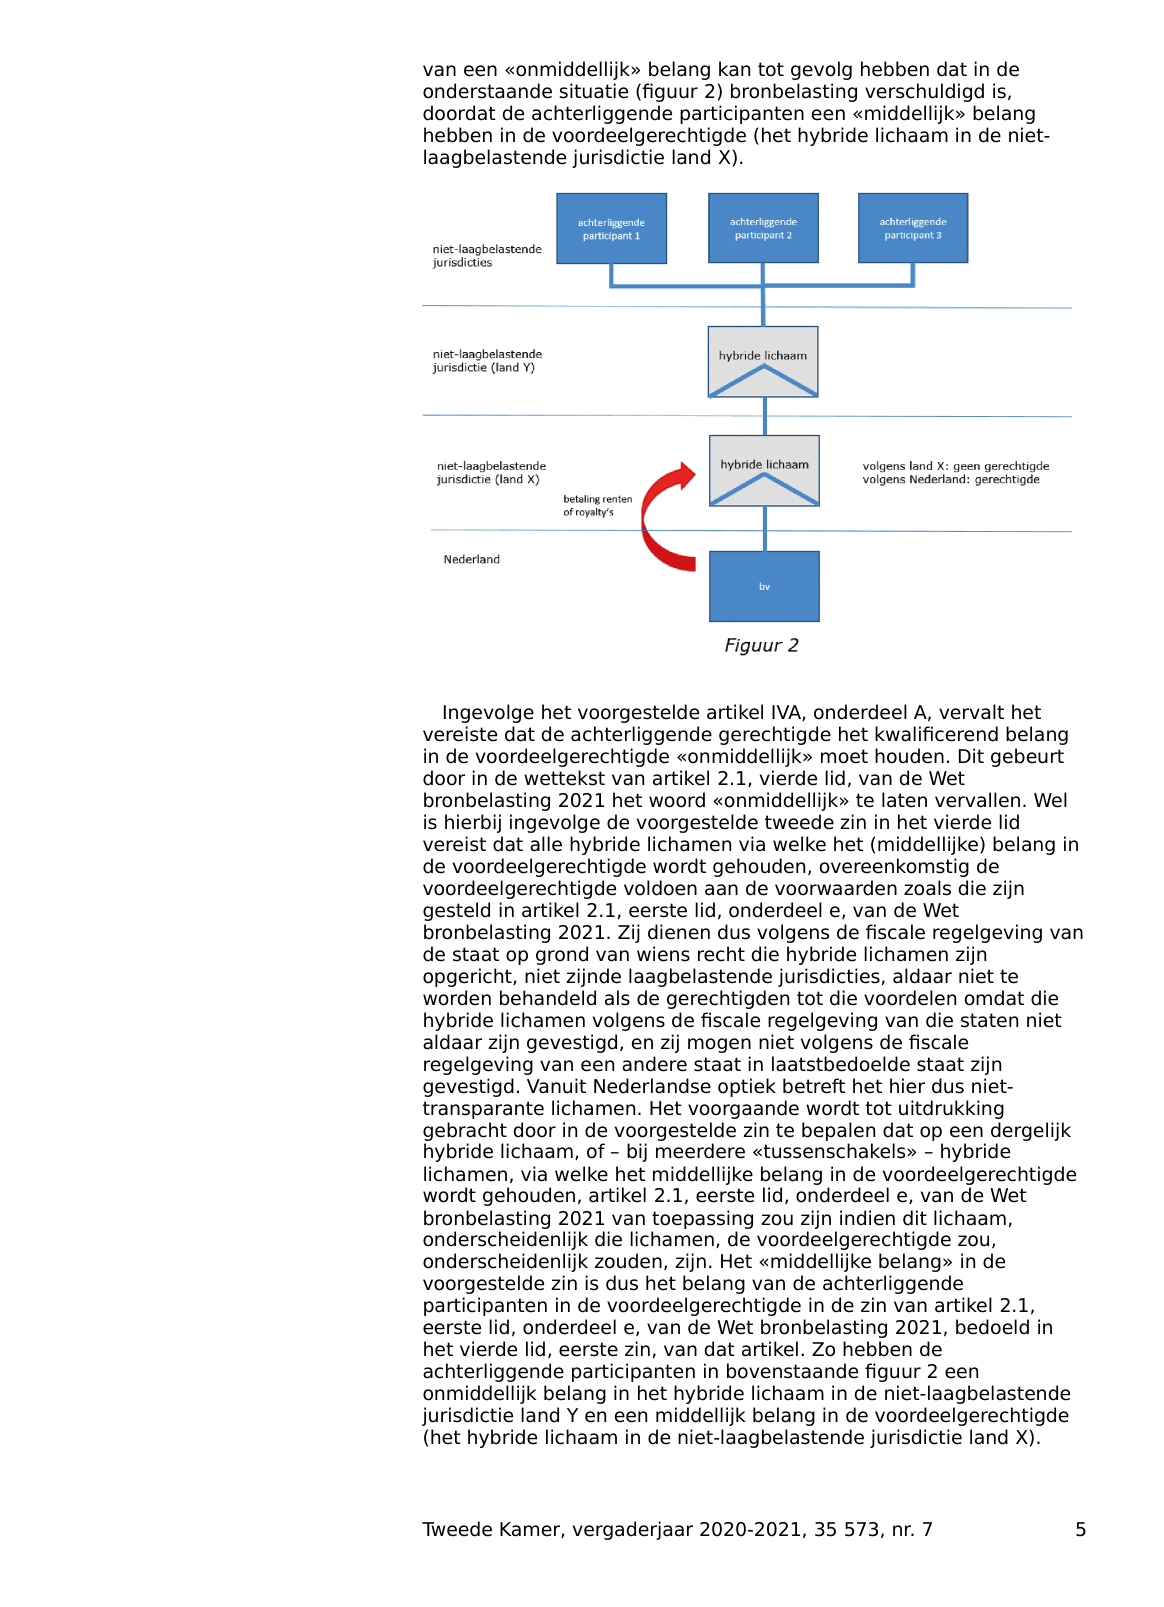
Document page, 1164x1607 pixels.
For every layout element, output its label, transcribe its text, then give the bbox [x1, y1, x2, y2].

text van een «onmiddellijk» belang kan tot gevolg hebben dat in de onderstaande situatie (figuur 2) bronbelasting verschuldigd is, doordat de achterliggende participanten een «middellijk» belang hebben in de voordeelgerechtigde (het hybride lichaam in de niet-laagbelastende jurisdictie land X). [422, 59, 1087, 169]
picture [422, 191, 1072, 658]
text Ingevolge het voorgestelde artikel IVA, onderdeel A, vervalt het vereiste dat de achterliggende gerechtigde het kwalificerend belang in de voordeelgerechtigde «onmiddellijk» moet houden. Dit gebeurt door in de wettekst van artikel 2.1, vierde lid, van de Wet bronbelasting 2021 het woord «onmiddellijk» te laten vervallen. Wel is hierbij ingevolge de voorgestelde tweede zin in het vierde lid vereist dat alle hybride lichamen via welke het (middellijke) belang in de voordeelgerechtigde wordt gehouden, overeenkomstig de voordeelgerechtigde voldoen aan de voorwaarden zoals die zijn gesteld in artikel 2.1, eerste lid, onderdeel e, van de Wet bronbelasting 2021. Zij dienen dus volgens de fiscale regelgeving van de staat op grond van wiens recht die hybride lichamen zijn opgericht, niet zijnde laagbelastende jurisdicties, aldaar niet te worden behandeld als de gerechtigden tot die voordelen omdat die hybride lichamen volgens de fiscale regelgeving van die staten niet aldaar zijn gevestigd, en zij mogen niet volgens de fiscale regelgeving van een andere staat in laatstbedoelde staat zijn gevestigd. Vanuit Nederlandse optiek betreft het hier dus niet-transparante lichamen. Het voorgaande wordt tot uitdrukking gebracht door in de voorgestelde zin te bepalen dat op een dergelijk hybride lichaam, of – bij meerdere «tussenschakels» – hybride lichamen, via welke het middellijke belang in de voordeelgerechtigde wordt gehouden, artikel 2.1, eerste lid, onderdeel e, van de Wet bronbelasting 2021 van toepassing zou zijn indien dit lichaam, onderscheidenlijk die lichamen, de voordeelgerechtigde zou, onderscheidenlijk zouden, zijn. Het «middellijke belang» in de voorgestelde zin is dus het belang van de achterliggende participanten in de voordeelgerechtigde in de zin van artikel 2.1, eerste lid, onderdeel e, van de Wet bronbelasting 2021, bedoeld in het vierde lid, eerste zin, van dat artikel. Zo hebben de achterliggende participanten in bovenstaande figuur 2 een onmiddellijk belang in het hybride lichaam in de niet-laagbelastende jurisdictie land Y en een middellijk belang in de voordeelgerechtigde (het hybride lichaam in de niet-laagbelastende jurisdictie land X). [422, 702, 1087, 1449]
